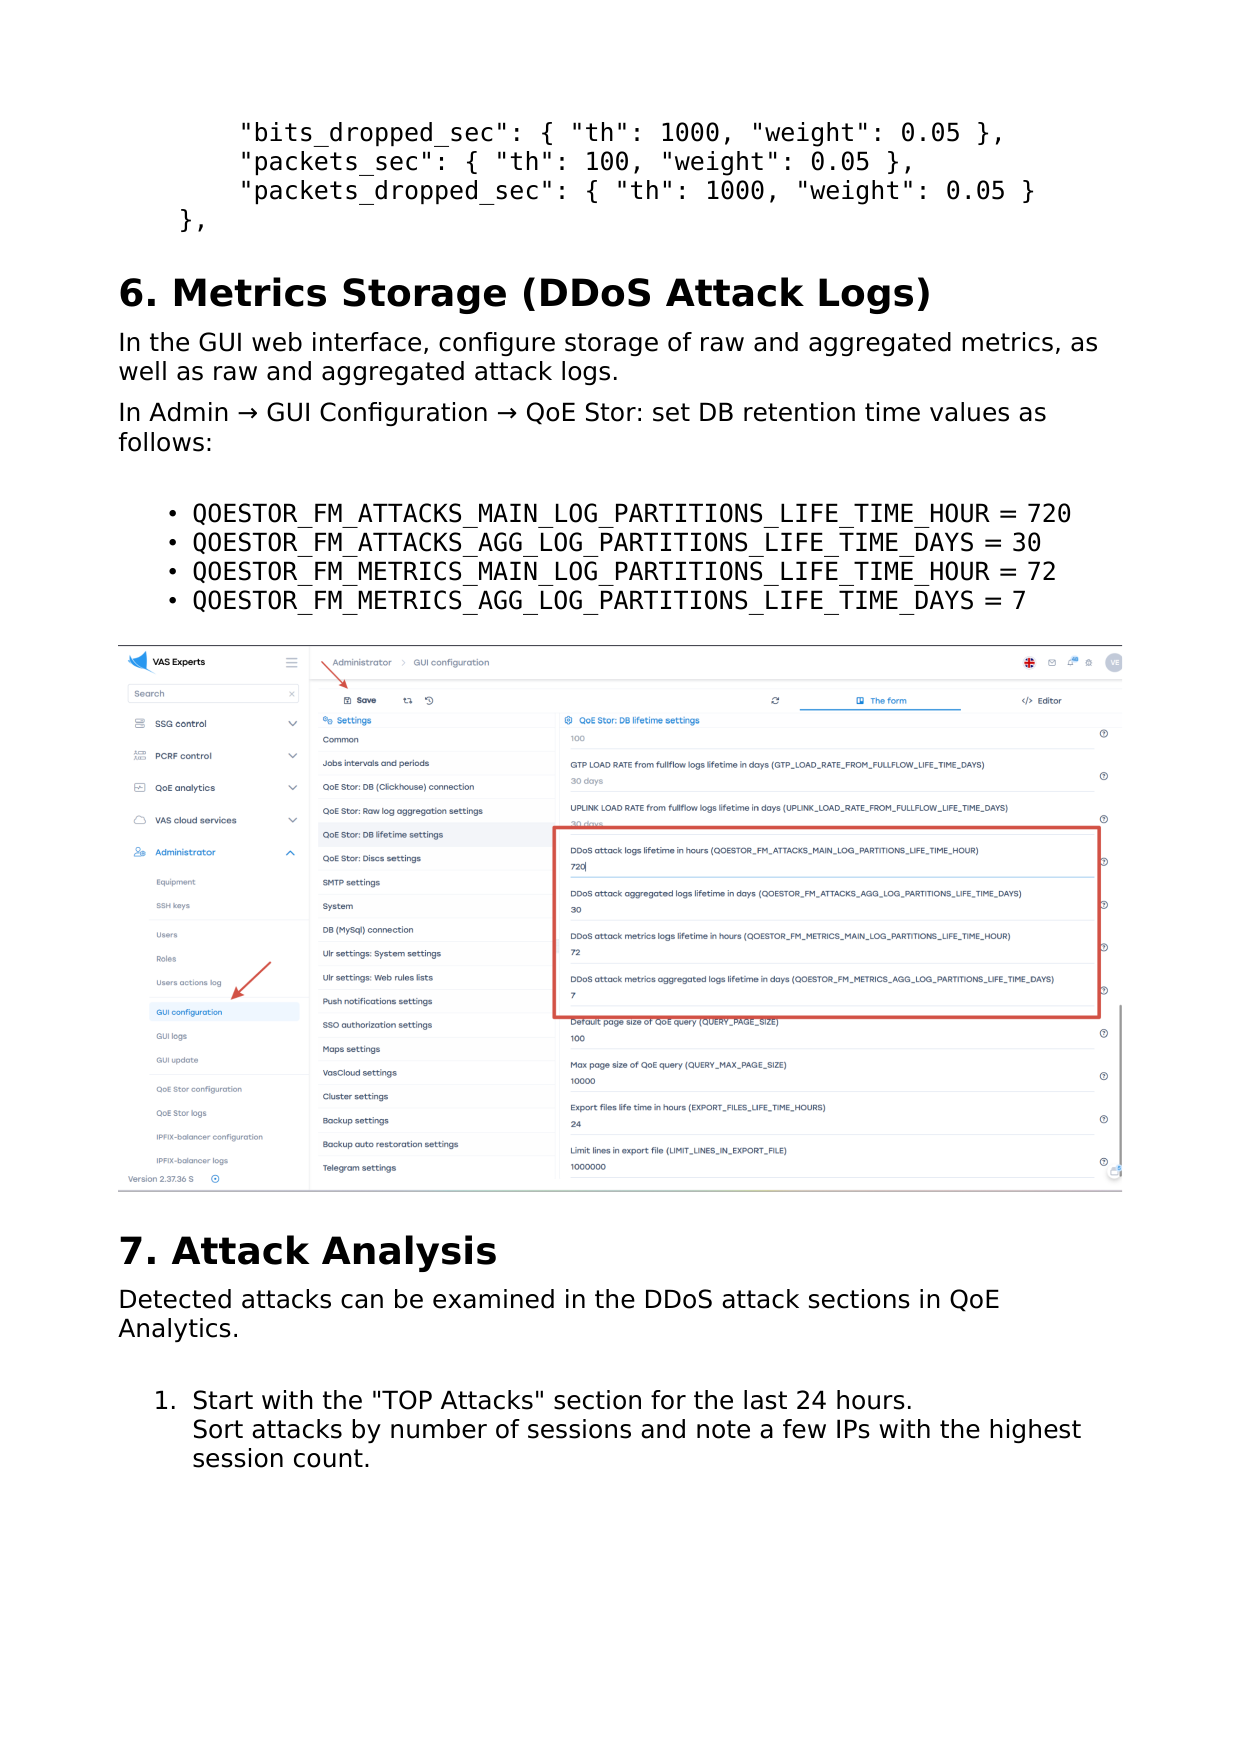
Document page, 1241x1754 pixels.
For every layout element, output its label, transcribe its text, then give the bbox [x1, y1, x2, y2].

list QOESTOR_FM_METRICS_MAIN_LOG_PARTITIONS_LIFE_TIME_HOUR = 72 [177, 557, 1122, 586]
list QOESTOR_FM_METRICS_AGG_LOG_PARTITIONS_LIFE_TIME_DAYS = 7 [177, 586, 1122, 616]
text "bits_dropped_sec": { "th": 1000, "weight": 0.05 }, "packets_sec": { "th": 100, "weight": 0.05 }, "packets_dropped_sec": { "th": 1000, "weight": 0.05 } }, [118, 118, 1122, 235]
list QOESTOR_FM_ATTACKS_MAIN_LOG_PARTITIONS_LIFE_TIME_HOUR = 720 [177, 499, 1122, 528]
text In Admin → GUI Configuration → QoE Stor: set DB retention time values as follows: [118, 398, 1122, 457]
text Detected attacks can be examined in the DDoS attack sections in QoE Analytics. [118, 1286, 1122, 1344]
picture [118, 645, 1123, 1192]
list QOESTOR_FM_ATTACKS_AGG_LOG_PARTITIONS_LIFE_TIME_DAYS = 30 [177, 528, 1122, 557]
subtitle 7. Attack Analysis [118, 1229, 1122, 1273]
subtitle 6. Metrics Storage (DDoS Attack Logs) [118, 272, 1122, 315]
list Start with the "TOP Attacks" section for the last 24 hours. Sort attacks by number of sessions and note a few IPs with the highest session count. [177, 1386, 1122, 1473]
text In the GUI web interface, configure storage of raw and aggregated metrics, as well as raw and aggregated attack logs. [118, 328, 1122, 386]
